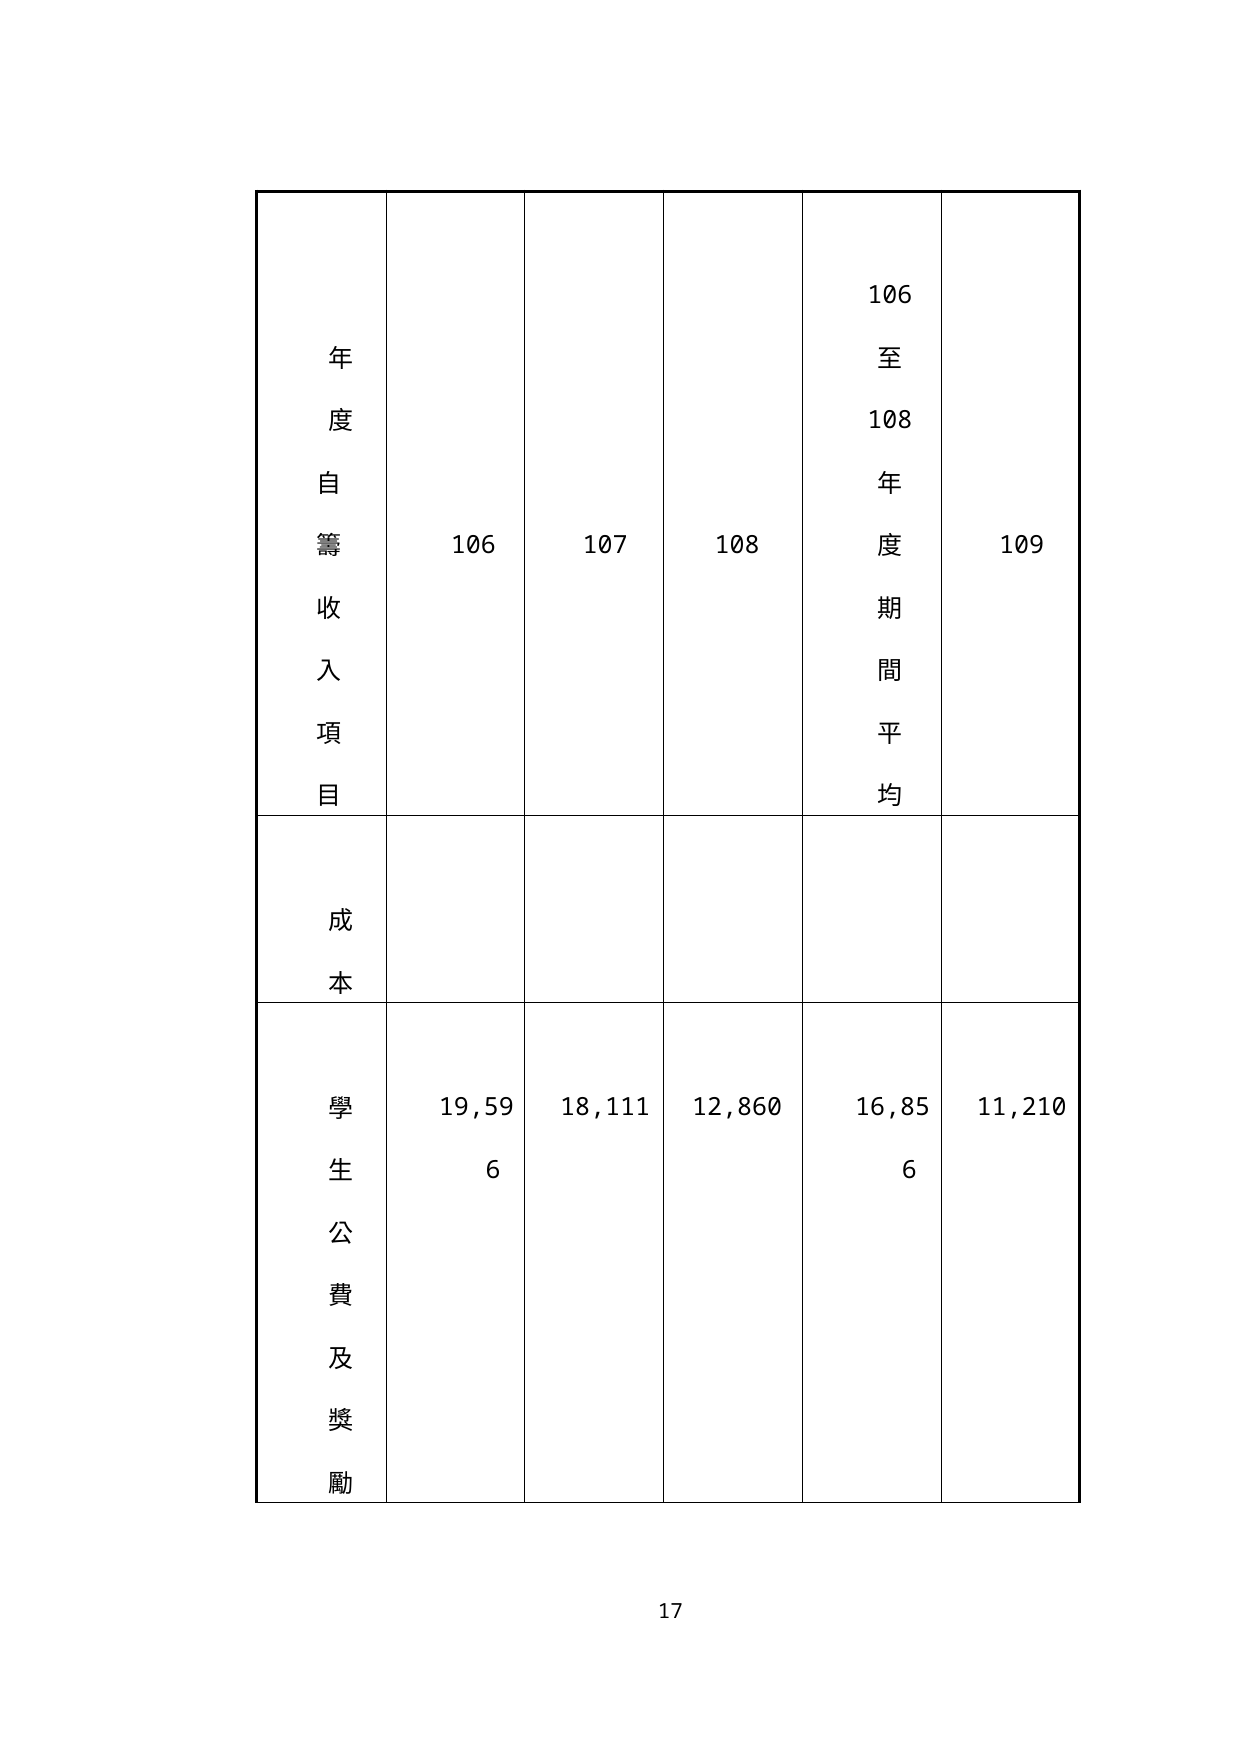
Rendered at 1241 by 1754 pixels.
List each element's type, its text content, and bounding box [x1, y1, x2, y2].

table_header 106 [387, 193, 524, 814]
table_cell 19,596 [387, 1003, 524, 1502]
table_cell [664, 816, 802, 1002]
table_cell 學生公費及獎勵 [258, 1003, 386, 1502]
table_header 108 [664, 193, 802, 814]
table_cell [525, 816, 663, 1002]
table_header 107 [525, 193, 663, 814]
table_cell [387, 816, 524, 1002]
table_cell [942, 816, 1078, 1002]
table_cell 12,860 [664, 1003, 802, 1502]
table_header 106至108年度期間 平均 [803, 193, 941, 814]
table_header 109 [942, 193, 1078, 814]
table_cell [803, 816, 941, 1002]
table_header 年度 自籌 收入項目 [258, 193, 386, 814]
table_cell 成本 [258, 816, 386, 1002]
table_cell 18,111 [525, 1003, 663, 1502]
table_cell 11,210 [942, 1003, 1078, 1502]
table_cell 16,856 [803, 1003, 941, 1502]
